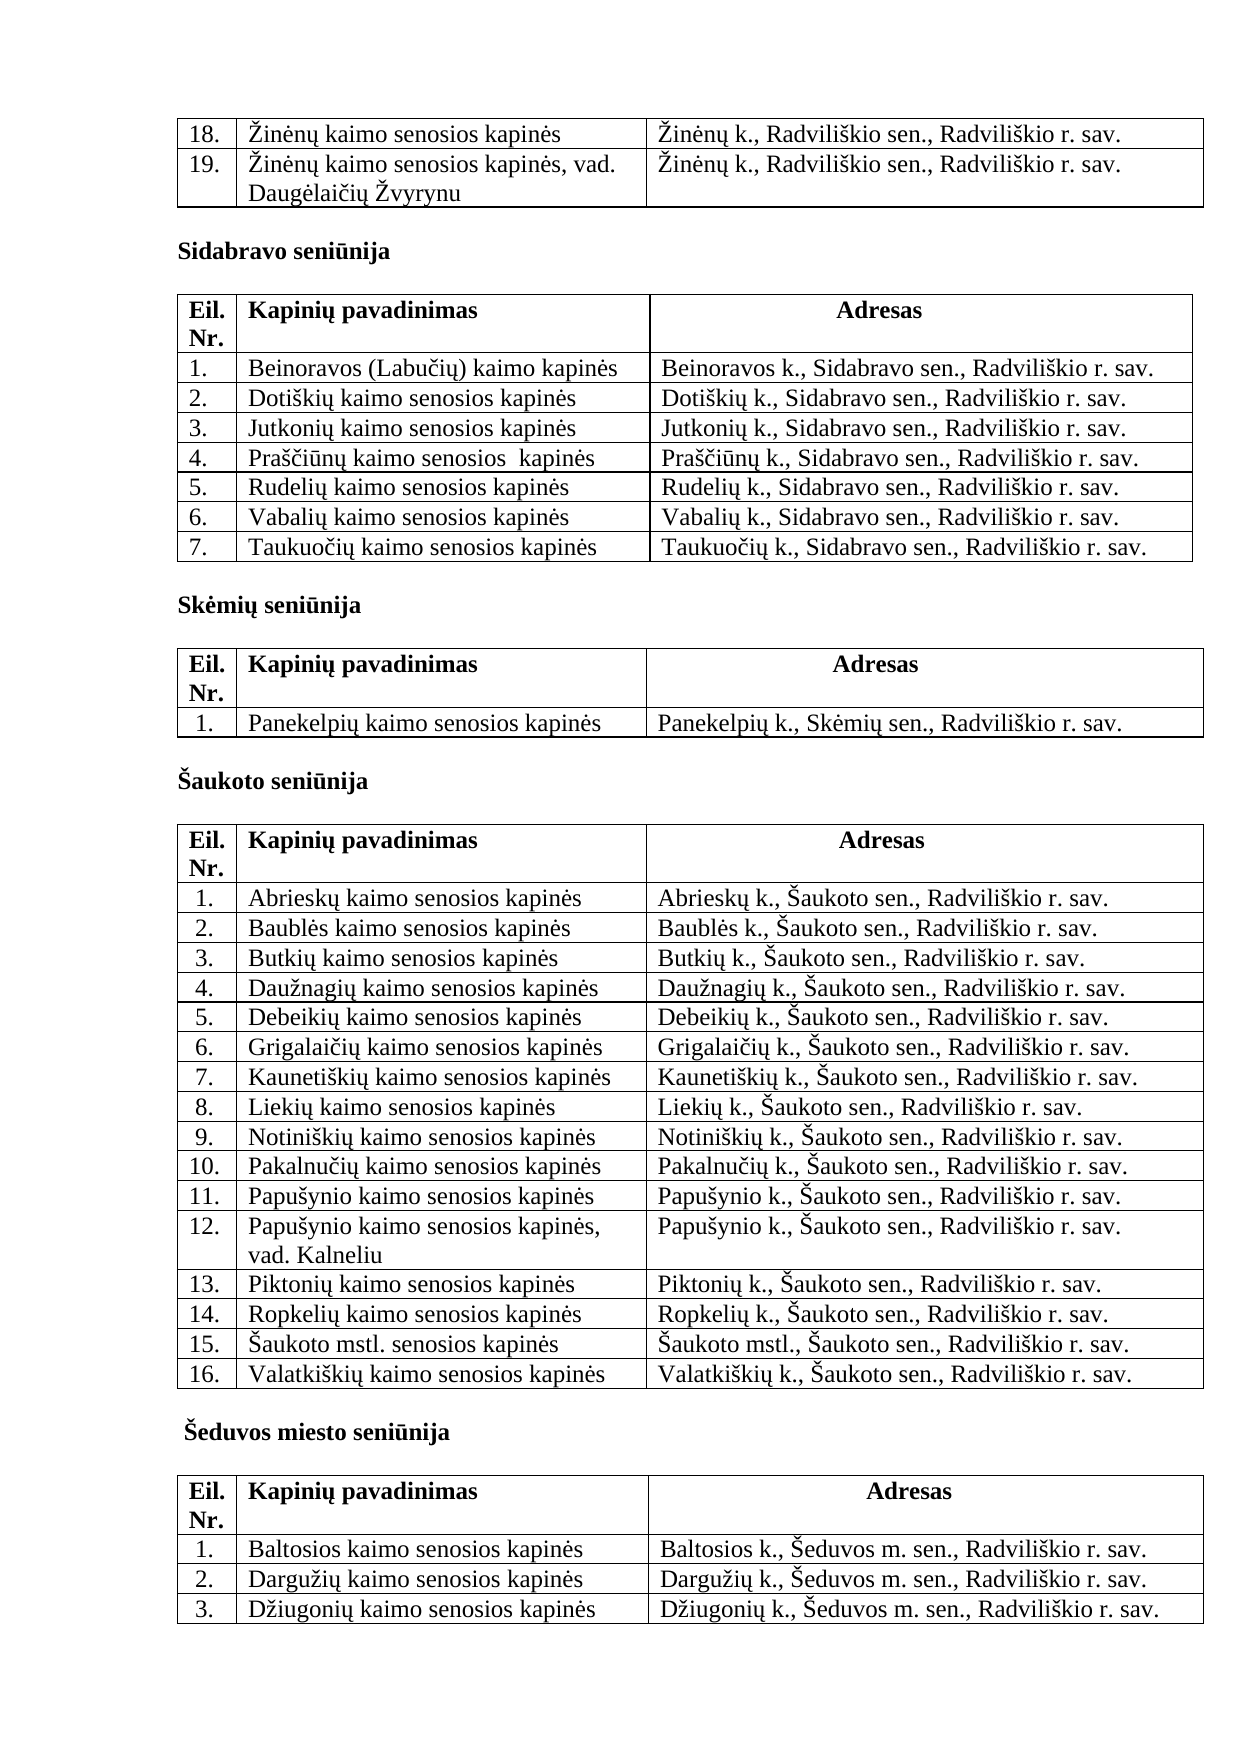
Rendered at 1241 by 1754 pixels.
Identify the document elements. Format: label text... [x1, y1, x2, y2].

table_cell Žinėnų kaimo senosios kapinės [237, 119, 646, 148]
table_cell Ropkelių kaimo senosios kapinės [237, 1299, 646, 1328]
table_cell 8. [178, 1092, 236, 1121]
table_cell 3. [178, 1594, 236, 1623]
table_cell 2. [178, 913, 236, 942]
table_cell Notiniškių kaimo senosios kapinės [237, 1122, 646, 1150]
table_cell Rudelių k., Sidabravo sen., Radviliškio r. sav. [651, 473, 1192, 501]
table_cell 10. [178, 1151, 236, 1180]
table_cell 1. [178, 1535, 236, 1563]
table_header Eil. Nr. [178, 1476, 236, 1533]
table_header Kapinių pavadinimas [237, 649, 646, 707]
table_cell Taukuočių k., Sidabravo sen., Radviliškio r. sav. [651, 532, 1192, 561]
table_cell 7. [178, 532, 236, 561]
table_cell 14. [178, 1299, 236, 1328]
table_header Adresas [647, 649, 1203, 707]
table_cell 19. [178, 149, 236, 206]
table_cell Abrieskų kaimo senosios kapinės [237, 883, 646, 912]
table_cell Valatkiškių kaimo senosios kapinės [237, 1359, 646, 1388]
table_cell Dotiškių k., Sidabravo sen., Radviliškio r. sav. [651, 383, 1192, 412]
table_cell Beinoravos k., Sidabravo sen., Radviliškio r. sav. [651, 353, 1192, 382]
table_cell 16. [178, 1359, 236, 1388]
text Skėmių seniūnija [177, 591, 1181, 619]
table_cell Dargužių k., Šeduvos m. sen., Radviliškio r. sav. [649, 1564, 1203, 1593]
table_header Eil. Nr. [178, 295, 236, 352]
table_cell 2. [178, 383, 236, 412]
table_cell Baublės k., Šaukoto sen., Radviliškio r. sav. [647, 913, 1203, 942]
table_cell Šaukoto mstl. senosios kapinės [237, 1329, 646, 1358]
table_cell Žinėnų kaimo senosios kapinės, vad. Daugėlaičių Žvyrynu [237, 149, 646, 206]
table_cell 15. [178, 1329, 236, 1358]
table_cell 4. [178, 973, 236, 1001]
table_header Adresas [649, 1476, 1203, 1533]
table_cell 3. [178, 943, 236, 972]
table_cell Liekių kaimo senosios kapinės [237, 1092, 646, 1121]
table_cell 18. [178, 119, 236, 148]
table_cell 6. [178, 502, 236, 531]
table_cell Kaunetiškių k., Šaukoto sen., Radviliškio r. sav. [647, 1062, 1203, 1091]
table_cell Praščiūnų k., Sidabravo sen., Radviliškio r. sav. [651, 443, 1192, 471]
table_cell Baltosios k., Šeduvos m. sen., Radviliškio r. sav. [649, 1535, 1203, 1563]
table_cell Debeikių k., Šaukoto sen., Radviliškio r. sav. [647, 1003, 1203, 1031]
table_cell Abrieskų k., Šaukoto sen., Radviliškio r. sav. [647, 883, 1203, 912]
table_cell Šaukoto mstl., Šaukoto sen., Radviliškio r. sav. [647, 1329, 1203, 1358]
text Šeduvos miesto seniūnija [177, 1417, 1181, 1446]
table_cell Papušynio k., Šaukoto sen., Radviliškio r. sav. [647, 1181, 1203, 1210]
table_cell Piktonių kaimo senosios kapinės [237, 1270, 646, 1298]
table_cell 4. [178, 443, 236, 471]
table_cell Džiugonių k., Šeduvos m. sen., Radviliškio r. sav. [649, 1594, 1203, 1623]
table_cell 1. [178, 353, 236, 382]
table_cell Jutkonių k., Sidabravo sen., Radviliškio r. sav. [651, 413, 1192, 442]
table_header Eil. Nr. [178, 825, 236, 882]
text Sidabravo seniūnija [177, 236, 1181, 265]
table_cell 5. [178, 1003, 236, 1031]
table_cell Baltosios kaimo senosios kapinės [237, 1535, 648, 1563]
table_cell 7. [178, 1062, 236, 1091]
table_cell Rudelių kaimo senosios kapinės [237, 473, 649, 501]
table_cell Žinėnų k., Radviliškio sen., Radviliškio r. sav. [647, 119, 1203, 148]
table_cell Taukuočių kaimo senosios kapinės [237, 532, 649, 561]
table_cell 5. [178, 473, 236, 501]
table_cell Notiniškių k., Šaukoto sen., Radviliškio r. sav. [647, 1122, 1203, 1150]
table_cell 2. [178, 1564, 236, 1593]
table_cell Vabalių kaimo senosios kapinės [237, 502, 649, 531]
table_cell Papušynio kaimo senosios kapinės, vad. Kalneliu [237, 1211, 646, 1268]
table_cell Panekelpių kaimo senosios kapinės [237, 708, 646, 736]
table_cell Daužnagių k., Šaukoto sen., Radviliškio r. sav. [647, 973, 1203, 1001]
table_cell Ropkelių k., Šaukoto sen., Radviliškio r. sav. [647, 1299, 1203, 1328]
table_cell 12. [178, 1211, 236, 1268]
table_cell Liekių k., Šaukoto sen., Radviliškio r. sav. [647, 1092, 1203, 1121]
table_cell 9. [178, 1122, 236, 1150]
table_header Kapinių pavadinimas [237, 295, 649, 352]
table_cell Kaunetiškių kaimo senosios kapinės [237, 1062, 646, 1091]
table_header Kapinių pavadinimas [237, 1476, 648, 1533]
table_cell 3. [178, 413, 236, 442]
table_cell Valatkiškių k., Šaukoto sen., Radviliškio r. sav. [647, 1359, 1203, 1388]
table_cell Grigalaičių k., Šaukoto sen., Radviliškio r. sav. [647, 1032, 1203, 1061]
table_cell Žinėnų k., Radviliškio sen., Radviliškio r. sav. [647, 149, 1203, 206]
table_cell Piktonių k., Šaukoto sen., Radviliškio r. sav. [647, 1270, 1203, 1298]
table_header Adresas [647, 825, 1203, 882]
table_cell 1. [178, 708, 236, 736]
table_cell Butkių k., Šaukoto sen., Radviliškio r. sav. [647, 943, 1203, 972]
table_cell Butkių kaimo senosios kapinės [237, 943, 646, 972]
table_cell Dotiškių kaimo senosios kapinės [237, 383, 649, 412]
table_cell 1. [178, 883, 236, 912]
table_cell Debeikių kaimo senosios kapinės [237, 1003, 646, 1031]
table_cell Jutkonių kaimo senosios kapinės [237, 413, 649, 442]
table_cell Džiugonių kaimo senosios kapinės [237, 1594, 648, 1623]
table_cell Pakalnučių kaimo senosios kapinės [237, 1151, 646, 1180]
table_cell Papušynio k., Šaukoto sen., Radviliškio r. sav. [647, 1211, 1203, 1268]
table_cell Panekelpių k., Skėmių sen., Radviliškio r. sav. [647, 708, 1203, 736]
table_header Adresas [651, 295, 1192, 352]
table_cell Papušynio kaimo senosios kapinės [237, 1181, 646, 1210]
table_cell Praščiūnų kaimo senosios kapinės [237, 443, 649, 471]
table_header Eil. Nr. [178, 649, 236, 707]
table_cell Vabalių k., Sidabravo sen., Radviliškio r. sav. [651, 502, 1192, 531]
table_cell Grigalaičių kaimo senosios kapinės [237, 1032, 646, 1061]
table_cell 13. [178, 1270, 236, 1298]
table_cell Baublės kaimo senosios kapinės [237, 913, 646, 942]
table_cell Daužnagių kaimo senosios kapinės [237, 973, 646, 1001]
table_cell Dargužių kaimo senosios kapinės [237, 1564, 648, 1593]
table_cell 6. [178, 1032, 236, 1061]
table_cell Pakalnučių k., Šaukoto sen., Radviliškio r. sav. [647, 1151, 1203, 1180]
table_cell Beinoravos (Labučių) kaimo kapinės [237, 353, 649, 382]
text Šaukoto seniūnija [177, 766, 1181, 795]
table_cell 11. [178, 1181, 236, 1210]
table_header Kapinių pavadinimas [237, 825, 646, 882]
